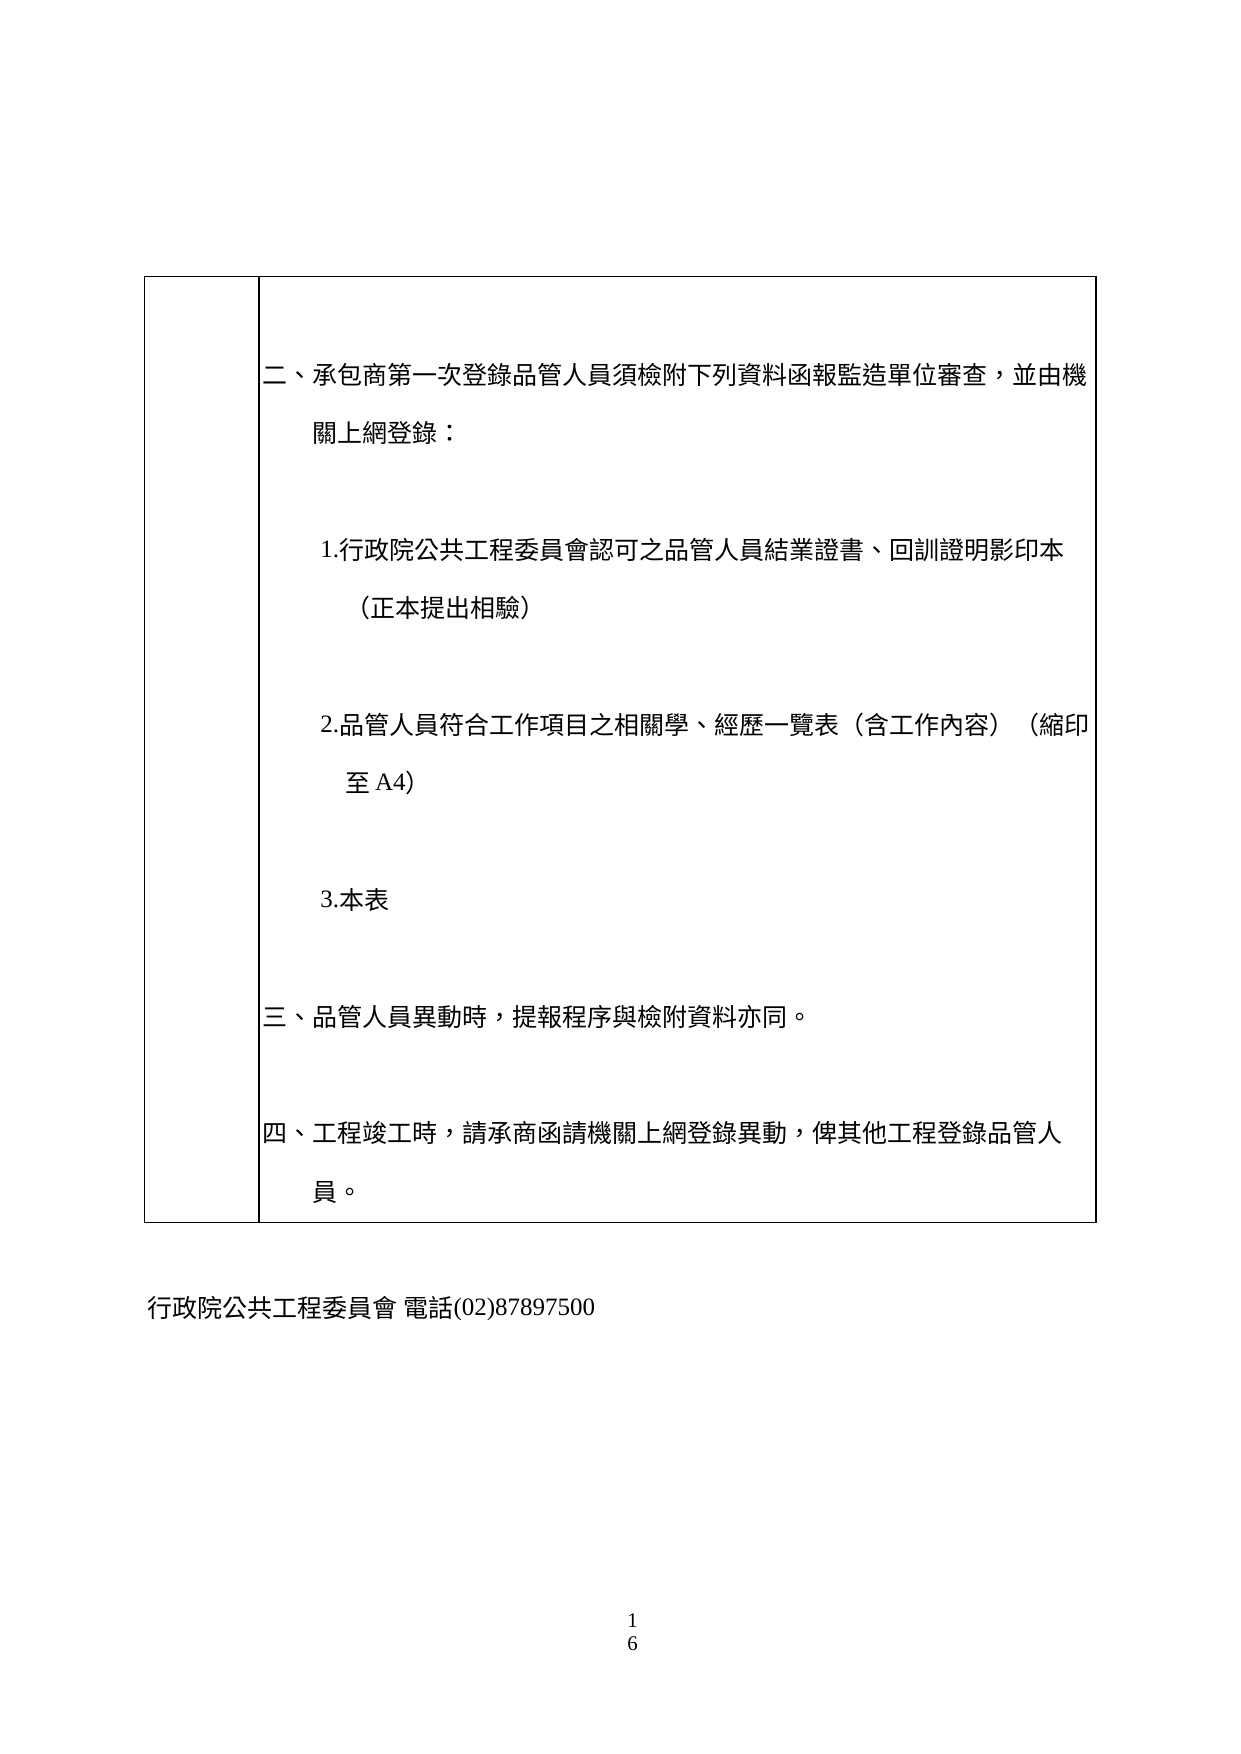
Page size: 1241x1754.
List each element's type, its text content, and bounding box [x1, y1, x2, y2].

text 行政院公共工程委員會 電話(02)87897500 [148, 1267, 1122, 1326]
table_cell [145, 277, 258, 1221]
table_cell 二、承包商第一次登錄品管人員須檢附下列資料函報監造單位審查，並由機關上網登錄： 1.行政院公共工程委員會認可之品管人員結業證書、回訓證明影印本（正本提出相驗） 2.品管人員符合工作項目之相關學、經歷一覽表（含工作內容）（縮印至A4） 3.本表 三、品管人員異動時，提報程序與檢附資料亦同。 四、工程竣工時，請承商函請機關上網登錄異動，俾其他工程登錄品管人員。 [260, 277, 1095, 1221]
